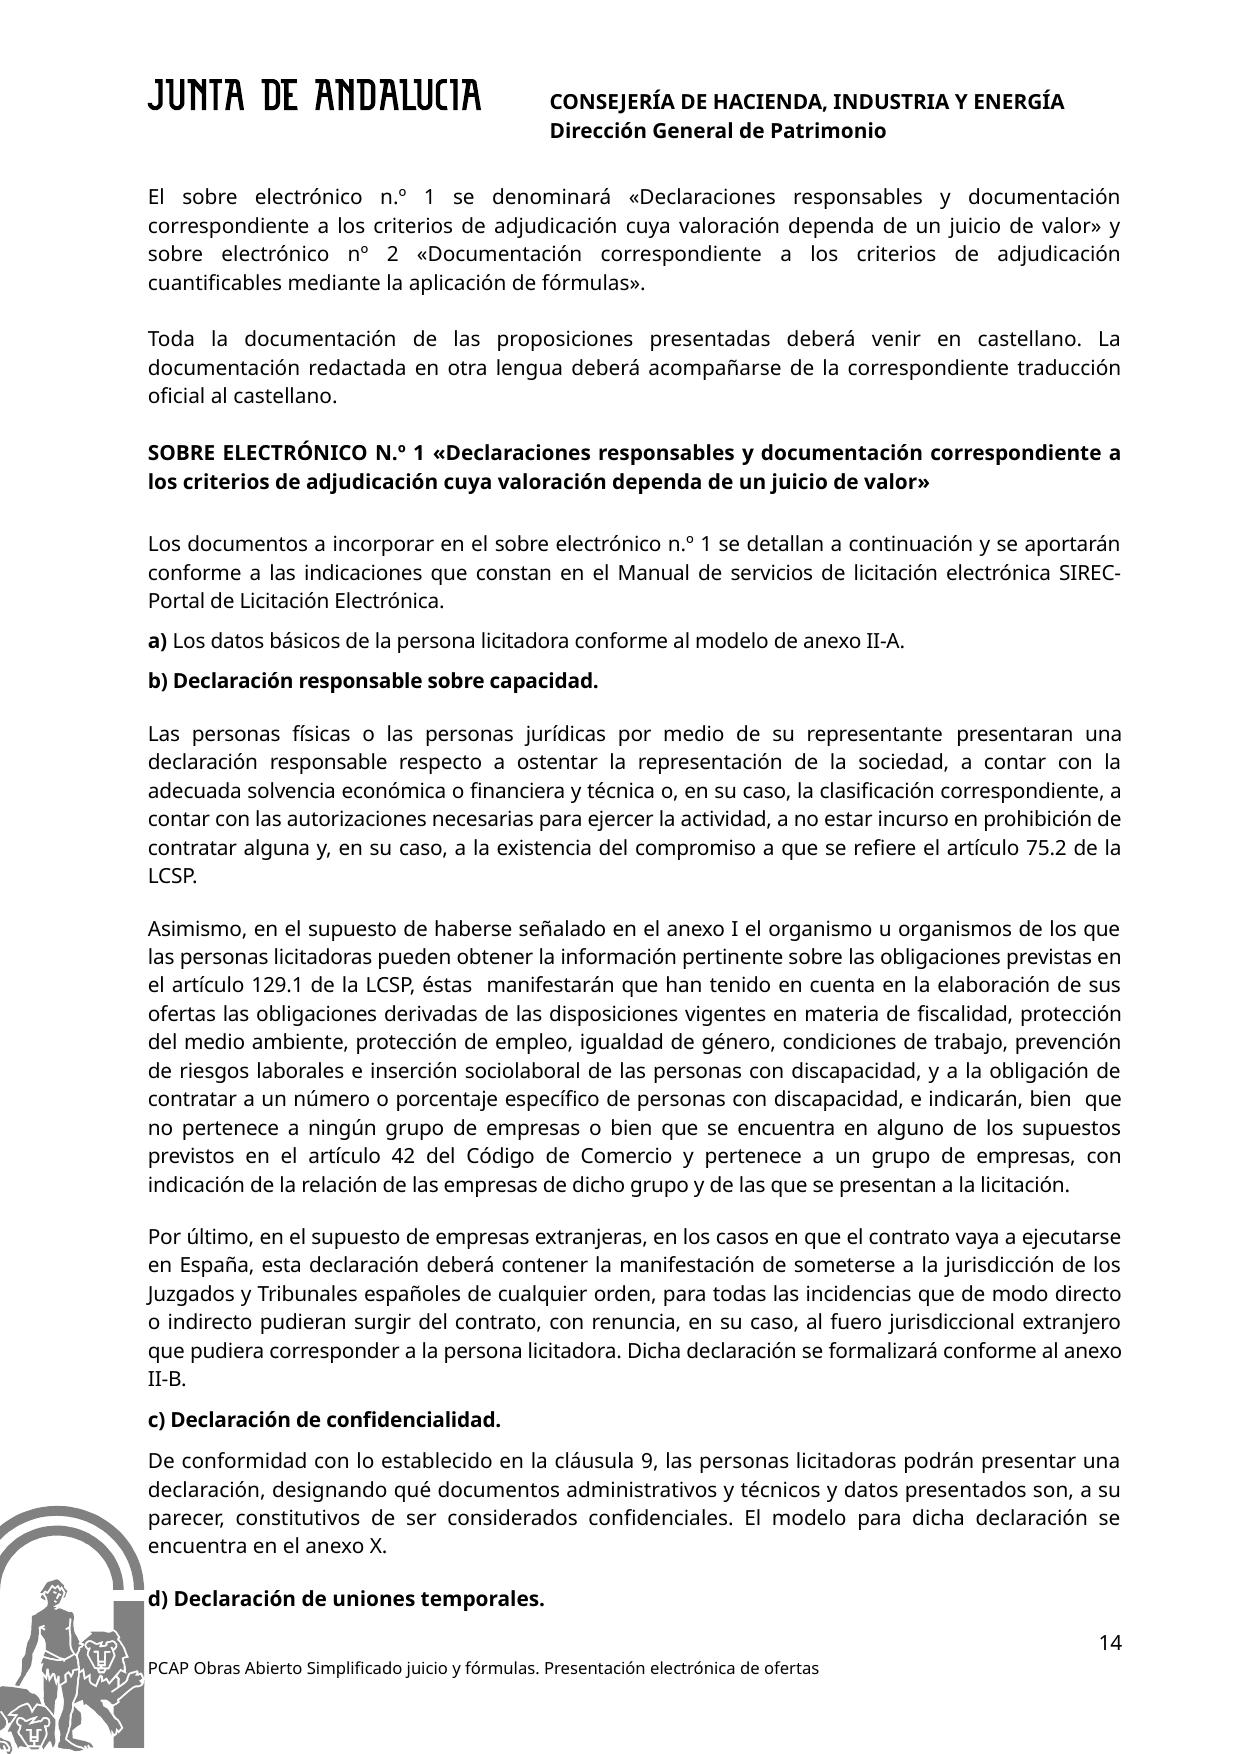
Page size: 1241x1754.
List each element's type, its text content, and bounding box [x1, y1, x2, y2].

text Los documentos a incorporar en el sobre electrónico n.º 1 se detallan a continuación y se aportarán conforme a las indicaciones que constan en el Manual de servicios de licitación electrónica SIREC- Portal de Licitación Electrónica. [148, 529, 1122, 614]
text Las personas físicas o las personas jurídicas por medio de su representante presentaran una declaración responsable respecto a ostentar la representación de la sociedad, a contar con la adecuada solvencia económica o financiera y técnica o, en su caso, la clasificación correspondiente, a contar con las autorizaciones necesarias para ejercer la actividad, a no estar incurso en prohibición de contratar alguna y, en su caso, a la existencia del compromiso a que se refiere el artículo 75.2 de la LCSP. [148, 719, 1122, 890]
text c) Declaración de confidencialidad. [148, 1405, 1122, 1434]
text Toda la documentación de las proposiciones presentadas deberá venir en castellano. La documentación redactada en otra lengua deberá acompañarse de la correspondiente traducción oficial al castellano. [148, 324, 1122, 410]
text a) Los datos básicos de la persona licitadora conforme al modelo de anexo II-A. [148, 626, 1122, 655]
text El sobre electrónico n.º 1 se denominará «Declaraciones responsables y documentación correspondiente a los criterios de adjudicación cuya valoración dependa de un juicio de valor» y sobre electrónico nº 2 «Documentación correspondiente a los criterios de adjudicación cuantificables mediante la aplicación de fórmulas». [148, 182, 1122, 296]
text Asimismo, en el supuesto de haberse señalado en el anexo I el organismo u organismos de los que las personas licitadoras pueden obtener la información pertinente sobre las obligaciones previstas en el artículo 129.1 de la LCSP, éstas manifestarán que han tenido en cuenta en la elaboración de sus ofertas las obligaciones derivadas de las disposiciones vigentes en materia de fiscalidad, protección del medio ambiente, protección de empleo, igualdad de género, condiciones de trabajo, prevención de riesgos laborales e inserción sociolaboral de las personas con discapacidad, y a la obligación de contratar a un número o porcentaje específico de personas con discapacidad, e indicarán, bien que no pertenece a ningún grupo de empresas o bien que se encuentra en alguno de los supuestos previstos en el artículo 42 del Código de Comercio y pertenece a un grupo de empresas, con indicación de la relación de las empresas de dicho grupo y de las que se presentan a la licitación. [148, 914, 1122, 1198]
text De conformidad con lo establecido en la cláusula 9, las personas licitadoras podrán presentar una declaración, designando qué documentos administrativos y técnicos y datos presentados son, a su parecer, constitutivos de ser considerados confidenciales. El modelo para dicha declaración se encuentra en el anexo X. [148, 1446, 1122, 1560]
text SOBRE ELECTRÓNICO N.º 1 «Declaraciones responsables y documentación correspondiente a los criterios de adjudicación cuya valoración dependa de un juicio de valor» [148, 438, 1122, 495]
text d) Declaración de uniones temporales. [148, 1584, 1122, 1612]
text Por último, en el supuesto de empresas extranjeras, en los casos en que el contrato vaya a ejecutarse en España, esta declaración deberá contener la manifestación de someterse a la jurisdicción de los Juzgados y Tribunales españoles de cualquier orden, para todas las incidencias que de modo directo o indirecto pudieran surgir del contrato, con renuncia, en su caso, al fuero jurisdiccional extranjero que pudiera corresponder a la persona licitadora. Dicha declaración se formalizará conforme al anexo II-B. [148, 1222, 1122, 1393]
text b) Declaración responsable sobre capacidad. [148, 667, 1122, 695]
